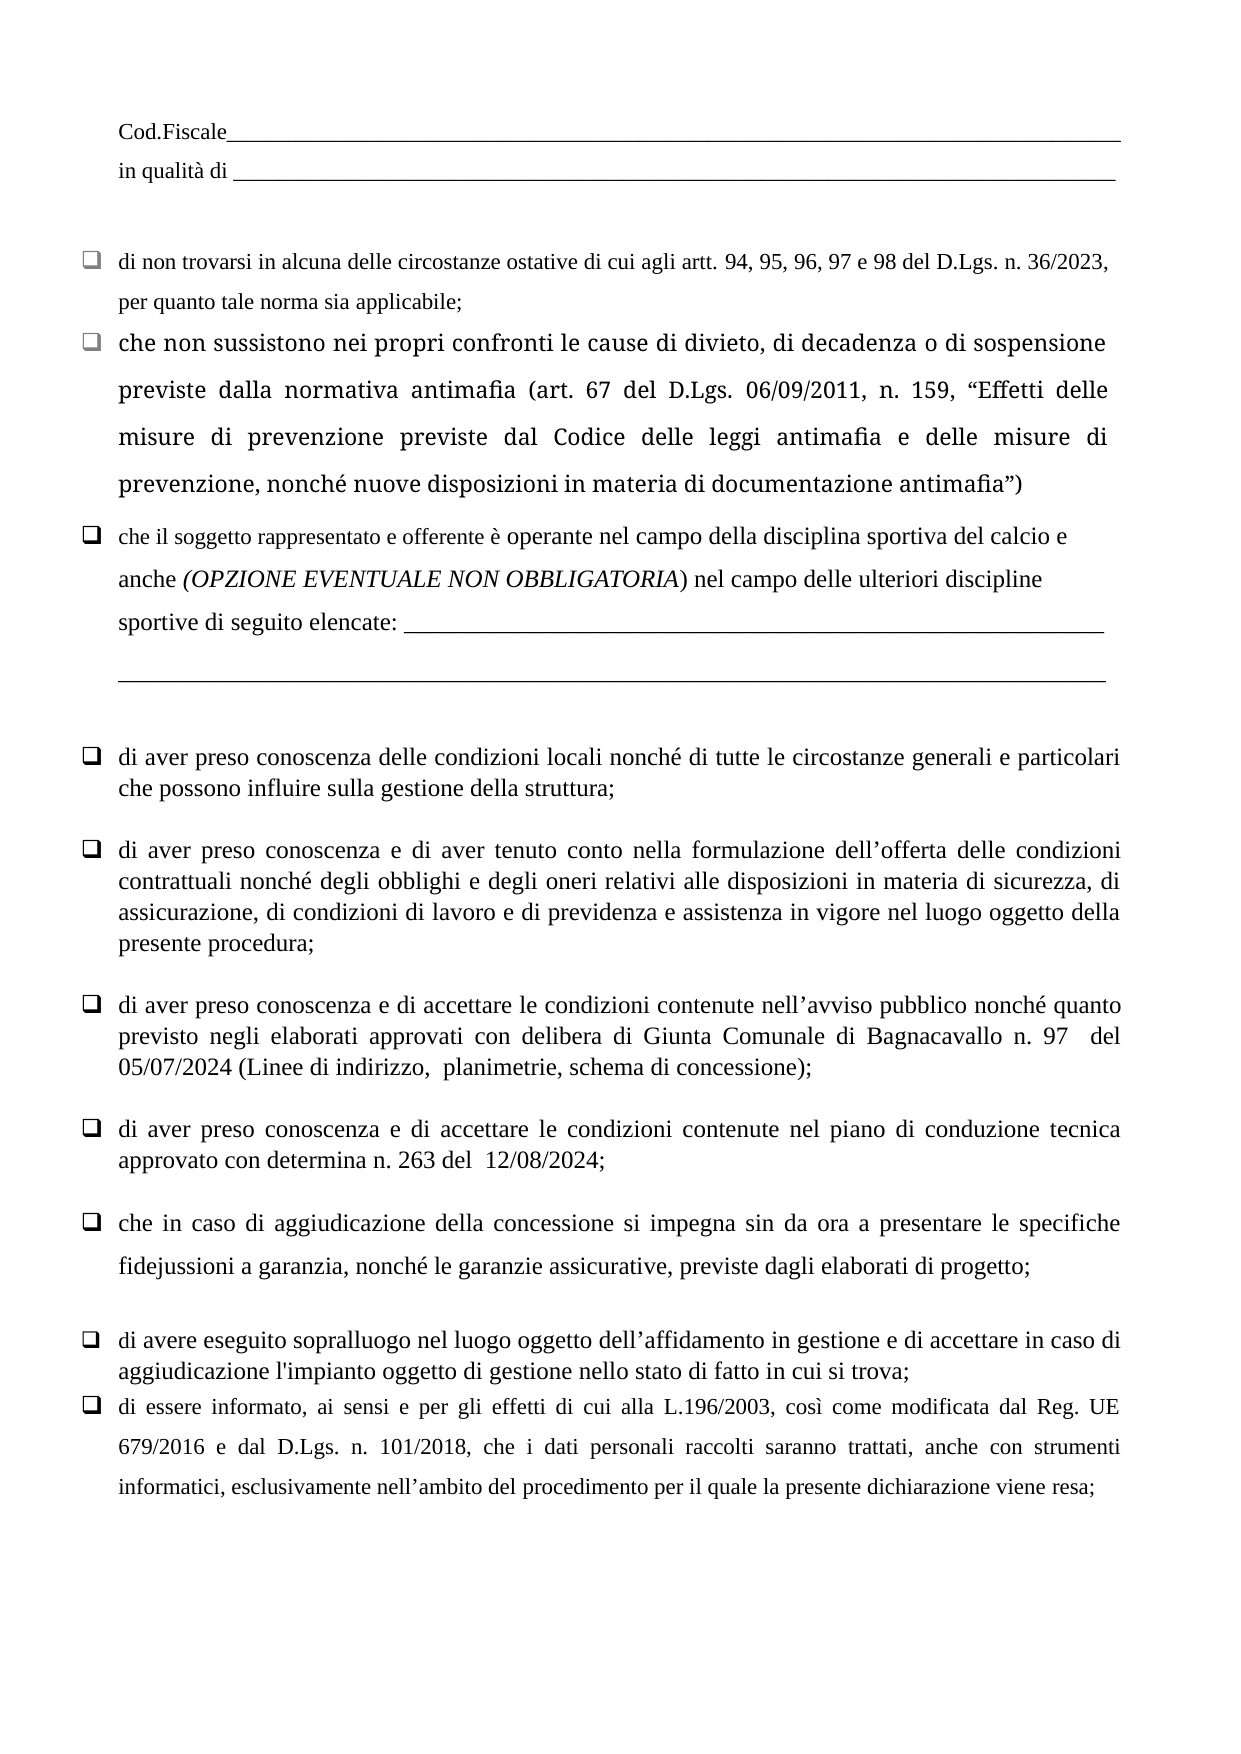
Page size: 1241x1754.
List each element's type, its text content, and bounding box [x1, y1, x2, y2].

list di aver preso conoscenza e di accettare le condizioni contenute nell’avviso pubblico nonché quanto previsto negli elaborati approvati con delibera di Giunta Comunale di Bagnacavallo n. 97 del 05/07/2024 (Linee di indirizzo, planimetrie, schema di concessione); [81, 990, 1122, 1081]
list che non sussistono nei propri confronti le cause di divieto, di decadenza o di sospensione previste dalla normativa antimafia (art. 67 del D.Lgs. 06/09/2011, n. 159, “Effetti delle misure di prevenzione previste dal Codice delle leggi antimafia e delle misure di prevenzione, nonché nuove disposizioni in materia di documentazione antimafia”) [81, 327, 1108, 499]
list di aver preso conoscenza delle condizioni locali nonché di tutte le circostanze generali e particolari che possono influire sulla gestione della struttura; [81, 742, 1122, 802]
list di essere informato, ai sensi e per gli effetti di cui alla L.196/2003, così come modificata dal Reg. UE 679/2016 e dal D.Lgs. n. 101/2018, che i dati personali raccolti saranno trattati, anche con strumenti informatici, esclusivamente nell’ambito del procedimento per il quale la presente dichiarazione viene resa; [81, 1393, 1122, 1499]
list che il soggetto rappresentato e offerente è operante nel campo della disciplina sportiva del calcio e anche (OPZIONE EVENTUALE NON OBBLIGATORIA) nel campo delle ulteriori discipline sportive di seguito elencate: ________________________________________________________ [81, 521, 1116, 636]
list di non trovarsi in alcuna delle circostanze ostative di cui agli artt. 94, 95, 96, 97 e 98 del D.Lgs. n. 36/2023, per quanto tale norma sia applicabile; [81, 248, 1108, 314]
list di aver preso conoscenza e di aver tenuto conto nella formulazione dell’offerta delle condizioni contrattuali nonché degli obblighi e degli oneri relativi alle disposizioni in materia di sicurezza, di assicurazione, di condizioni di lavoro e di previdenza e assistenza in vigore nel luogo oggetto della presente procedura; [81, 835, 1122, 957]
text Cod.Fiscale______________________________________________________________________________in qualità di _____________________________________________________________________________ [118, 118, 1122, 184]
list che in caso di aggiudicazione della concessione si impegna sin da ora a presentare le specifiche fidejussioni a garanzia, nonché le garanzie assicurative, previste dagli elaborati di progetto; [81, 1208, 1122, 1279]
list di avere eseguito sopralluogo nel luogo oggetto dell’affidamento in gestione e di accettare in caso di aggiudicazione l'impianto oggetto di gestione nello stato di fatto in cui si trova; [81, 1325, 1122, 1385]
text _______________________________________________________________________________ [118, 656, 1122, 685]
list di aver preso conoscenza e di accettare le condizioni contenute nel piano di conduzione tecnica approvato con determina n. 263 del 12/08/2024; [81, 1114, 1122, 1174]
